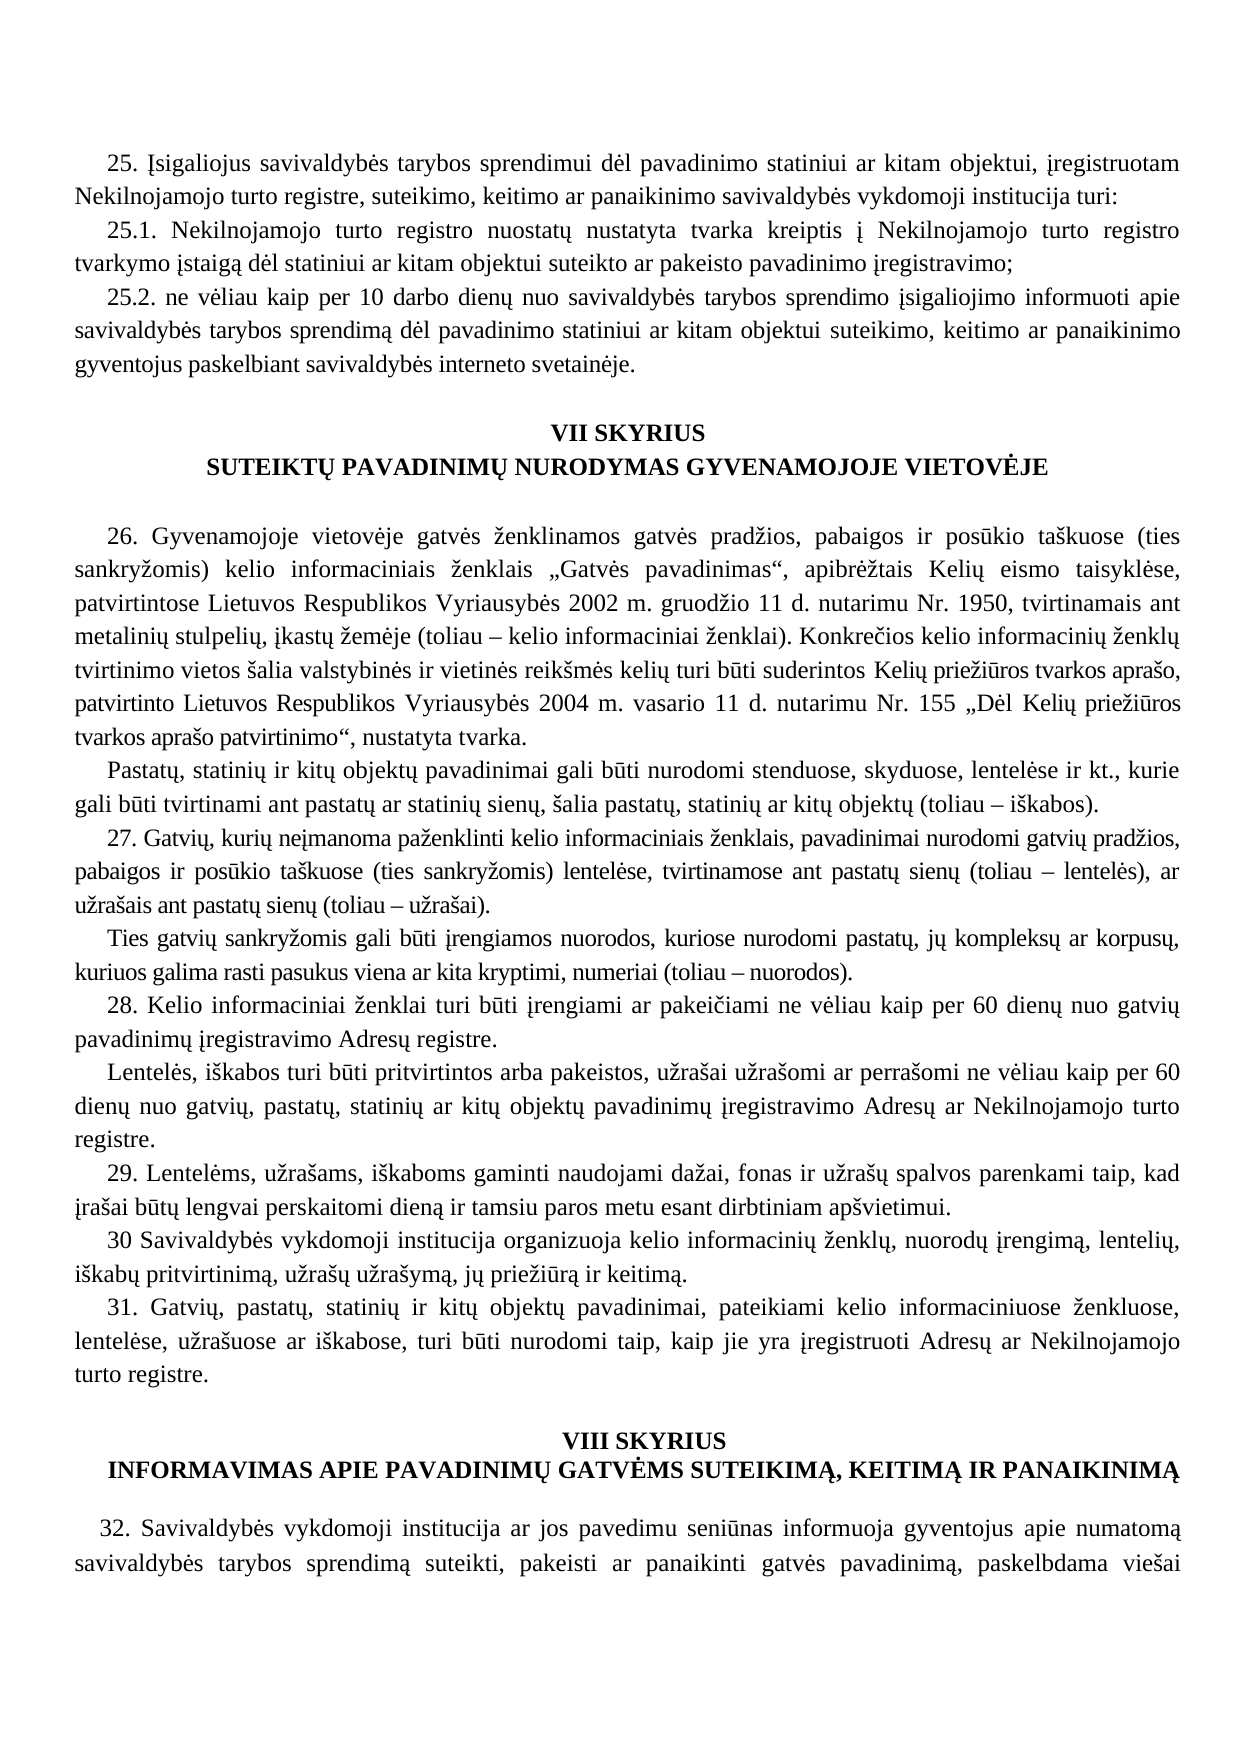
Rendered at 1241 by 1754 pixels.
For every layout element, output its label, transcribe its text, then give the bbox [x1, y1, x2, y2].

text 25.2. ne vėliau kaip per 10 darbo dienų nuo savivaldybės tarybos sprendimo įsigaliojimo informuoti apie savivaldybės tarybos sprendimą dėl pavadinimo statiniui ar kitam objektui suteikimo, keitimo ar panaikinimo gyventojus paskelbiant savivaldybės interneto svetainėje. [74, 282, 1181, 378]
text Pastatų, statinių ir kitų objektų pavadinimai gali būti nurodomi stenduose, skyduose, lentelėse ir kt., kurie gali būti tvirtinami ant pastatų ar statinių sienų, šalia pastatų, statinių ar kitų objektų (toliau – iškabos). [74, 756, 1181, 818]
text 25. Įsigaliojus savivaldybės tarybos sprendimui dėl pavadinimo statiniui ar kitam objektui, įregistruotam Nekilnojamojo turto registre, suteikimo, keitimo ar panaikinimo savivaldybės vykdomoji institucija turi: [74, 148, 1181, 210]
text SUTEIKTŲ PAVADINIMŲ NURODYMAS GYVENAMOJOJE VIETOVĖJE [74, 452, 1181, 480]
text VII skyrius [74, 418, 1181, 447]
text 27. Gatvių, kurių neįmanoma paženklinti kelio informaciniais ženklais, pavadinimai nurodomi gatvių pradžios, pabaigos ir posūkio taškuose (ties sankryžomis) lentelėse, tvirtinamose ant pastatų sienų (toliau – lentelės), ar užrašais ant pastatų sienų (toliau – užrašai). [74, 823, 1181, 918]
text 29. Lentelėms, užrašams, iškaboms gaminti naudojami dažai, fonas ir užrašų spalvos parenkami taip, kad įrašai būtų lengvai perskaitomi dieną ir tamsiu paros metu esant dirbtiniam apšvietimui. [74, 1158, 1181, 1220]
text 26. Gyvenamojoje vietovėje gatvės ženklinamos gatvės pradžios, pabaigos ir posūkio taškuose (ties sankryžomis) kelio informaciniais ženklais „Gatvės pavadinimas“, apibrėžtais Kelių eismo taisyklėse, patvirtintose Lietuvos Respublikos Vyriausybės 2002 m. gruodžio 11 d. nutarimu Nr. 1950, tvirtinamais ant metalinių stulpelių, įkastų žemėje (toliau – kelio informaciniai ženklai). Konkrečios kelio informacinių ženklų tvirtinimo vietos šalia valstybinės ir vietinės reikšmės kelių turi būti suderintos Kelių priežiūros tvarkos aprašo, patvirtinto Lietuvos Respublikos Vyriausybės 2004 m. vasario 11 d. nutarimu Nr. 155 „Dėl Kelių priežiūros tvarkos aprašo patvirtinimo“, nustatyta tvarka. [74, 521, 1181, 751]
text 31. Gatvių, pastatų, statinių ir kitų objektų pavadinimai, pateikiami kelio informaciniuose ženkluose, lentelėse, užrašuose ar iškabose, turi būti nurodomi taip, kaip jie yra įregistruoti Adresų ar Nekilnojamojo turto registre. [74, 1292, 1181, 1388]
text VIII SKYRIUS [74, 1426, 1181, 1455]
text INFORMAVIMAS APIE PAVADINIMŲ GATVĖMS SUTEIKIMĄ, KEITIMĄ IR PANAIKINIMĄ [74, 1455, 1181, 1484]
text 28. Kelio informaciniai ženklai turi būti įrengiami ar pakeičiami ne vėliau kaip per 60 dienų nuo gatvių pavadinimų įregistravimo Adresų registre. [74, 990, 1181, 1053]
text Ties gatvių sankryžomis gali būti įrengiamos nuorodos, kuriose nurodomi pastatų, jų kompleksų ar korpusų, kuriuos galima rasti pasukus viena ar kita kryptimi, numeriai (toliau – nuorodos). [74, 923, 1181, 986]
text 25.1. Nekilnojamojo turto registro nuostatų nustatyta tvarka kreiptis į Nekilnojamojo turto registro tvarkymo įstaigą dėl statiniui ar kitam objektui suteikto ar pakeisto pavadinimo įregistravimo; [74, 215, 1181, 277]
text 32. Savivaldybės vykdomoji institucija ar jos pavedimu seniūnas informuoja gyventojus apie numatomą savivaldybės tarybos sprendimą suteikti, pakeisti ar panaikinti gatvės pavadinimą, paskelbdama viešai [74, 1513, 1181, 1577]
text Lentelės, iškabos turi būti pritvirtintos arba pakeistos, užrašai užrašomi ar perrašomi ne vėliau kaip per 60 dienų nuo gatvių, pastatų, statinių ar kitų objektų pavadinimų įregistravimo Adresų ar Nekilnojamojo turto registre. [74, 1057, 1181, 1153]
text 30 Savivaldybės vykdomoji institucija organizuoja kelio informacinių ženklų, nuorodų įrengimą, lentelių, iškabų pritvirtinimą, užrašų užrašymą, jų priežiūrą ir keitimą. [74, 1225, 1181, 1287]
